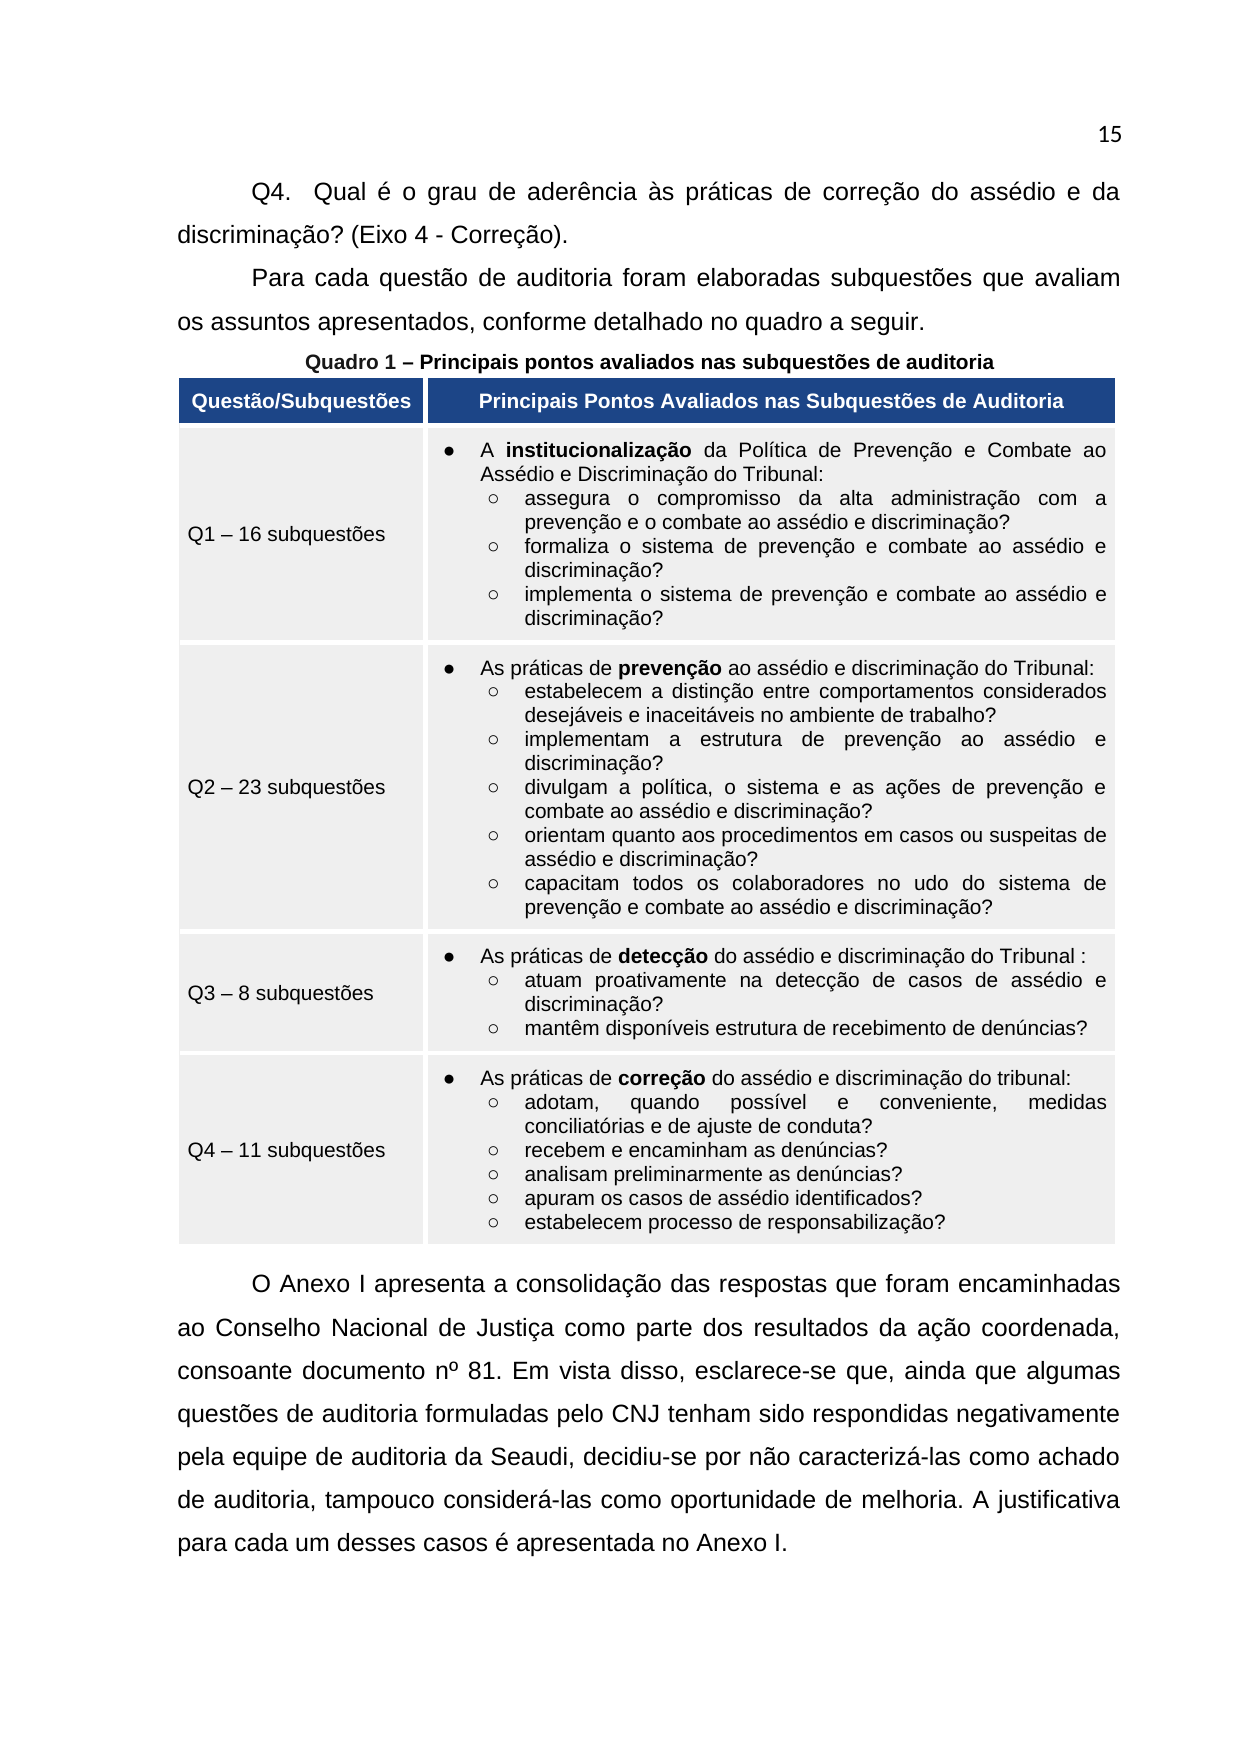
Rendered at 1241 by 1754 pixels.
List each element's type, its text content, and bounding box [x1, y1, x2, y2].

text Quadro 1 – Principais pontos avaliados nas subquestões de auditoria [177, 349, 1122, 373]
table_cell A institucionalização da Política de Prevenção e Combate ao Assédio e Discriminação do Tribunal: assegura o compromisso da alta administração com a prevenção e o combate ao assédio e discriminação? formaliza o sistema de prevenção e combate ao assédio e discriminação? implementa o sistema de prevenção e combate ao assédio e discriminação? [428, 428, 1115, 640]
table_cell As práticas de prevenção ao assédio e discriminação do Tribunal: estabelecem a distinção entre comportamentos considerados desejáveis e inaceitáveis no ambiente de trabalho? implementam a estrutura de prevenção ao assédio e discriminação? divulgam a política, o sistema e as ações de prevenção e combate ao assédio e discriminação? orientam quanto aos procedimentos em casos ou suspeitas de assédio e discriminação? capacitam todos os colaboradores no udo do sistema de prevenção e combate ao assédio e discriminação? [428, 645, 1115, 929]
table_cell Q3 – 8 subquestões [179, 930, 423, 1051]
table_header Questão/Subquestões [179, 378, 423, 423]
table_cell As práticas de detecção do assédio e discriminação do Tribunal : atuam proativamente na detecção de casos de assédio e discriminação? mantêm disponíveis estrutura de recebimento de denúncias? [428, 934, 1115, 1051]
text O Anexo I apresenta a consolidação das respostas que foram encaminhadas ao Conselho Nacional de Justiça como parte dos resultados da ação coordenada, consoante documento nº 81. Em vista disso, esclarece-se que, ainda que algumas questões de auditoria formuladas pelo CNJ tenham sido respondidas negativamente pela equipe de auditoria da Seaudi, decidiu-se por não caracterizá-las como achado de auditoria, tampouco considerá-las como oportunidade de melhoria. A justificativa para cada um desses casos é apresentada no Anexo I. [177, 1269, 1122, 1557]
table_cell As práticas de correção do assédio e discriminação do tribunal: adotam, quando possível e conveniente, medidas conciliatórias e de ajuste de conduta? recebem e encaminham as denúncias? analisam preliminarmente as denúncias? apuram os casos de assédio identificados? estabelecem processo de responsabilização? [428, 1055, 1115, 1244]
table_cell Q1 – 16 subquestões [179, 424, 423, 640]
table_cell Q2 – 23 subquestões [179, 641, 423, 929]
text Para cada questão de auditoria foram elaboradas subquestões que avaliam os assuntos apresentados, conforme detalhado no quadro a seguir. [177, 263, 1122, 335]
table_header Principais Pontos Avaliados nas Subquestões de Auditoria [428, 378, 1115, 423]
table_cell Q4 – 11 subquestões [179, 1052, 423, 1244]
text Q4. Qual é o grau de aderência às práticas de correção do assédio e da discriminação? (Eixo 4 - Correção). [177, 177, 1122, 249]
